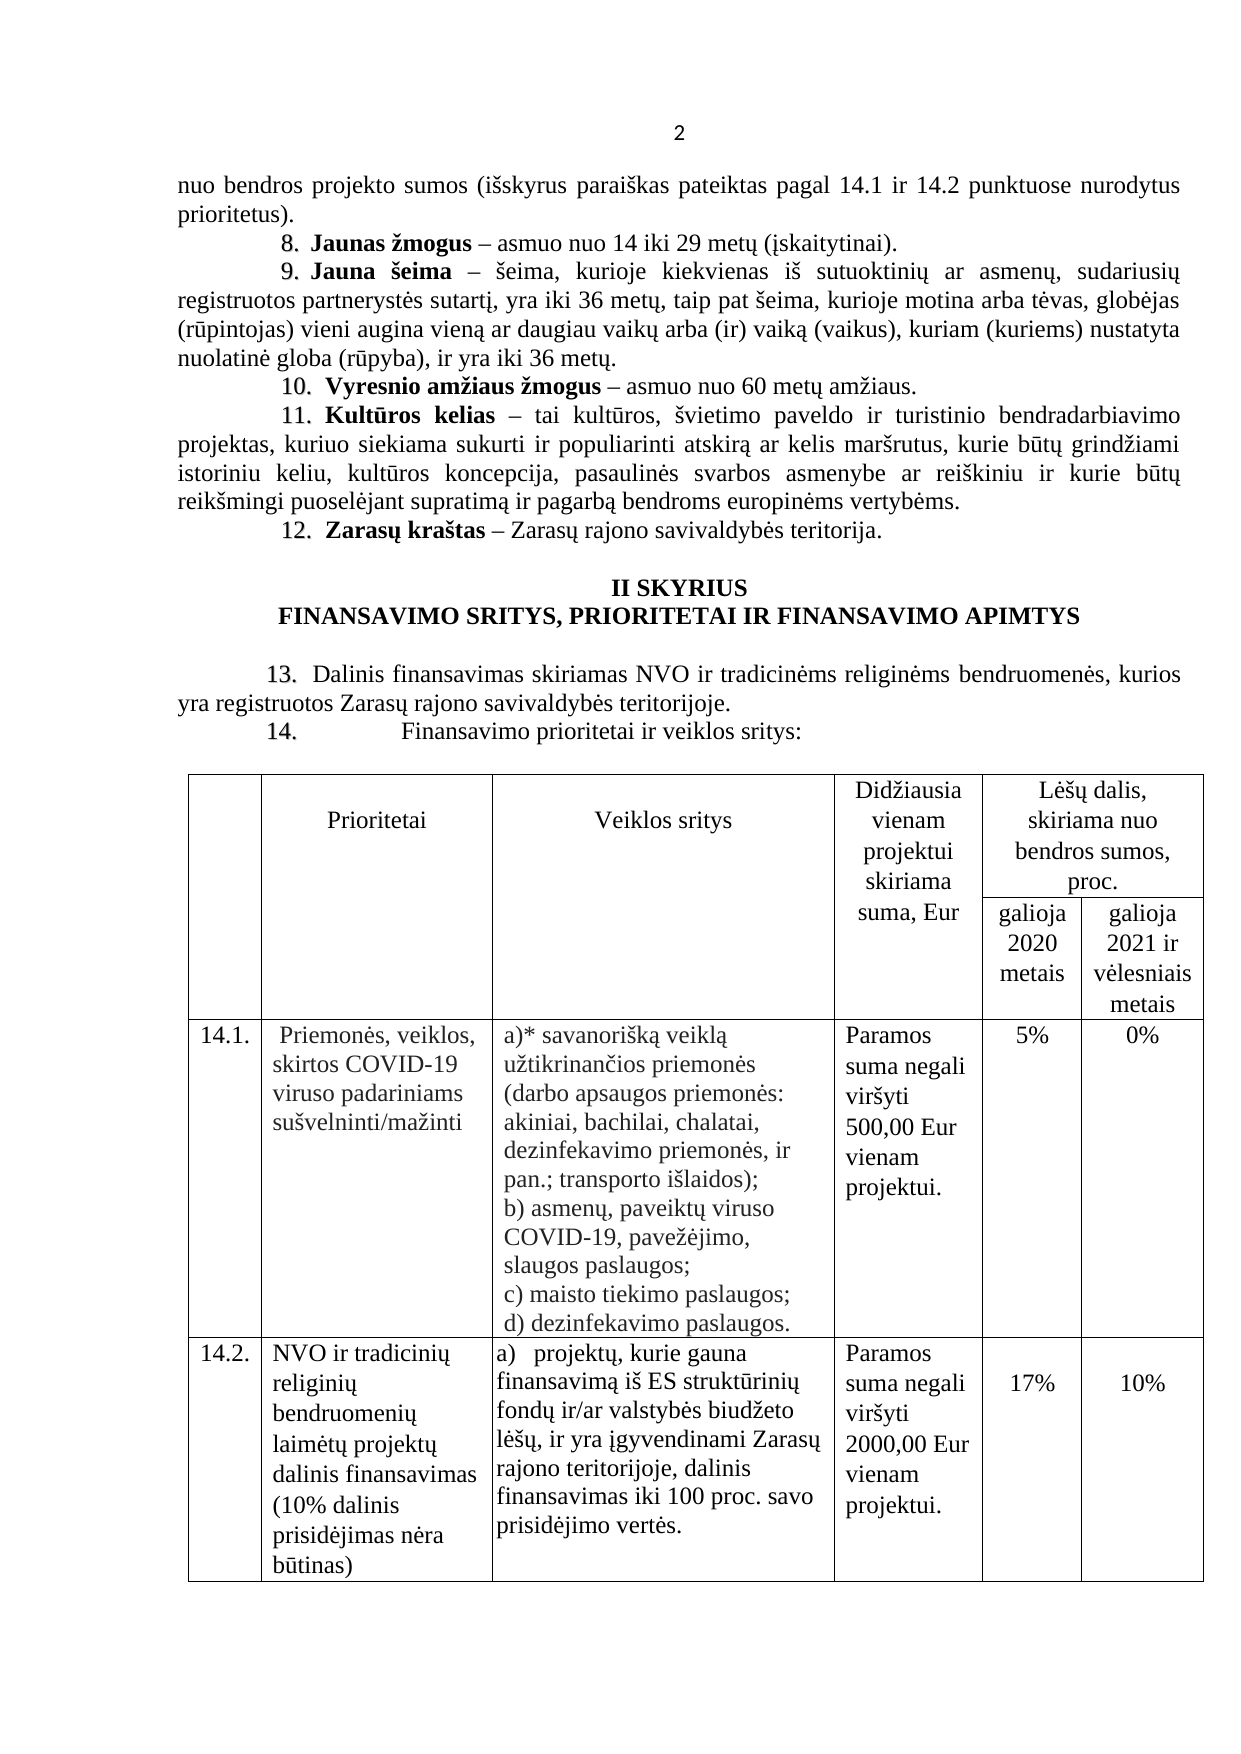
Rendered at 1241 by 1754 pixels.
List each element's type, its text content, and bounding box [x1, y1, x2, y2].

table_cell Priemonės, veiklos, skirtos COVID-19 viruso padariniams sušvelninti/mažinti [262, 1020, 492, 1337]
table_cell galioja 2021 ir vėlesniais metais [1082, 898, 1203, 1019]
table_header [189, 775, 261, 1019]
table_cell 17% [983, 1338, 1081, 1581]
table_header Veiklos sritys [493, 775, 834, 1019]
table_cell 14.2. [189, 1338, 261, 1581]
table_header Didžiausia vienam projektui skiriama suma, Eur [835, 775, 982, 1019]
table_cell a) projektų, kurie gauna finansavimą iš ES struktūrinių fondų ir/ar valstybės biudžeto lėšų, ir yra įgyvendinami Zarasų rajono teritorijoje, dalinis finansavimas iki 100 proc. savo prisidėjimo vertės. [493, 1338, 834, 1581]
table_cell galioja 2020 metais [983, 898, 1081, 1019]
text 11. Kultūros kelias – tai kultūros, švietimo paveldo ir turistinio bendradarbiavimo projektas, kuriuo siekiama sukurti ir populiarinti atskirą ar kelis maršrutus, kurie būtų grindžiami istoriniu keliu, kultūros koncepcija, pasaulinės svarbos asmenybe ar reiškiniu ir kurie būtų reikšmingi puoselėjant supratimą ir pagarbą bendroms europinėms vertybėms. [177, 400, 1181, 515]
text 9. Jauna šeima – šeima, kurioje kiekvienas iš sutuoktinių ar asmenų, sudariusių registruotos partnerystės sutartį, yra iki 36 metų, taip pat šeima, kurioje motina arba tėvas, globėjas (rūpintojas) vieni augina vieną ar daugiau vaikų arba (ir) vaiką (vaikus), kuriam (kuriems) nustatyta nuolatinė globa (rūpyba), ir yra iki 36 metų. [177, 256, 1181, 371]
text 13. Dalinis finansavimas skiriamas NVO ir tradicinėms religinėms bendruomenės, kurios yra registruotos Zarasų rajono savivaldybės teritorijoje. [177, 659, 1181, 716]
table_cell Paramos suma negali viršyti 2000,00 Eur vienam projektui. [835, 1338, 982, 1581]
table_cell NVO ir tradicinių religinių bendruomenių laimėtų projektų dalinis finansavimas (10% dalinis prisidėjimas nėra būtinas) [262, 1338, 492, 1581]
table_cell Paramos suma negali viršyti 500,00 Eur vienam projektui. [835, 1020, 982, 1337]
table_header Lėšų dalis, skiriama nuo bendros sumos, proc. [983, 775, 1203, 897]
table_cell 14.1. [189, 1020, 261, 1337]
text II SKYRIUS [177, 573, 1181, 601]
table_header Prioritetai [262, 775, 492, 1019]
table_cell 10% [1082, 1338, 1203, 1581]
text 12. Zarasų kraštas – Zarasų rajono savivaldybės teritorija. [177, 515, 1181, 544]
text 8. Jaunas žmogus – asmuo nuo 14 iki 29 metų (įskaitytinai). [177, 228, 1181, 256]
table_cell 5% [983, 1020, 1081, 1337]
text finansavimo SRITYS, prioritetai IR FINANSAVIMO APIMTYS [177, 601, 1181, 630]
table_cell 0% [1082, 1020, 1203, 1337]
text 10. Vyresnio amžiaus žmogus – asmuo nuo 60 metų amžiaus. [177, 371, 1181, 400]
text nuo bendros projekto sumos (išskyrus paraiškas pateiktas pagal 14.1 ir 14.2 punktuose nurodytus prioritetus). [177, 170, 1181, 228]
text 14. Finansavimo prioritetai ir veiklos sritys: [266, 716, 1181, 745]
